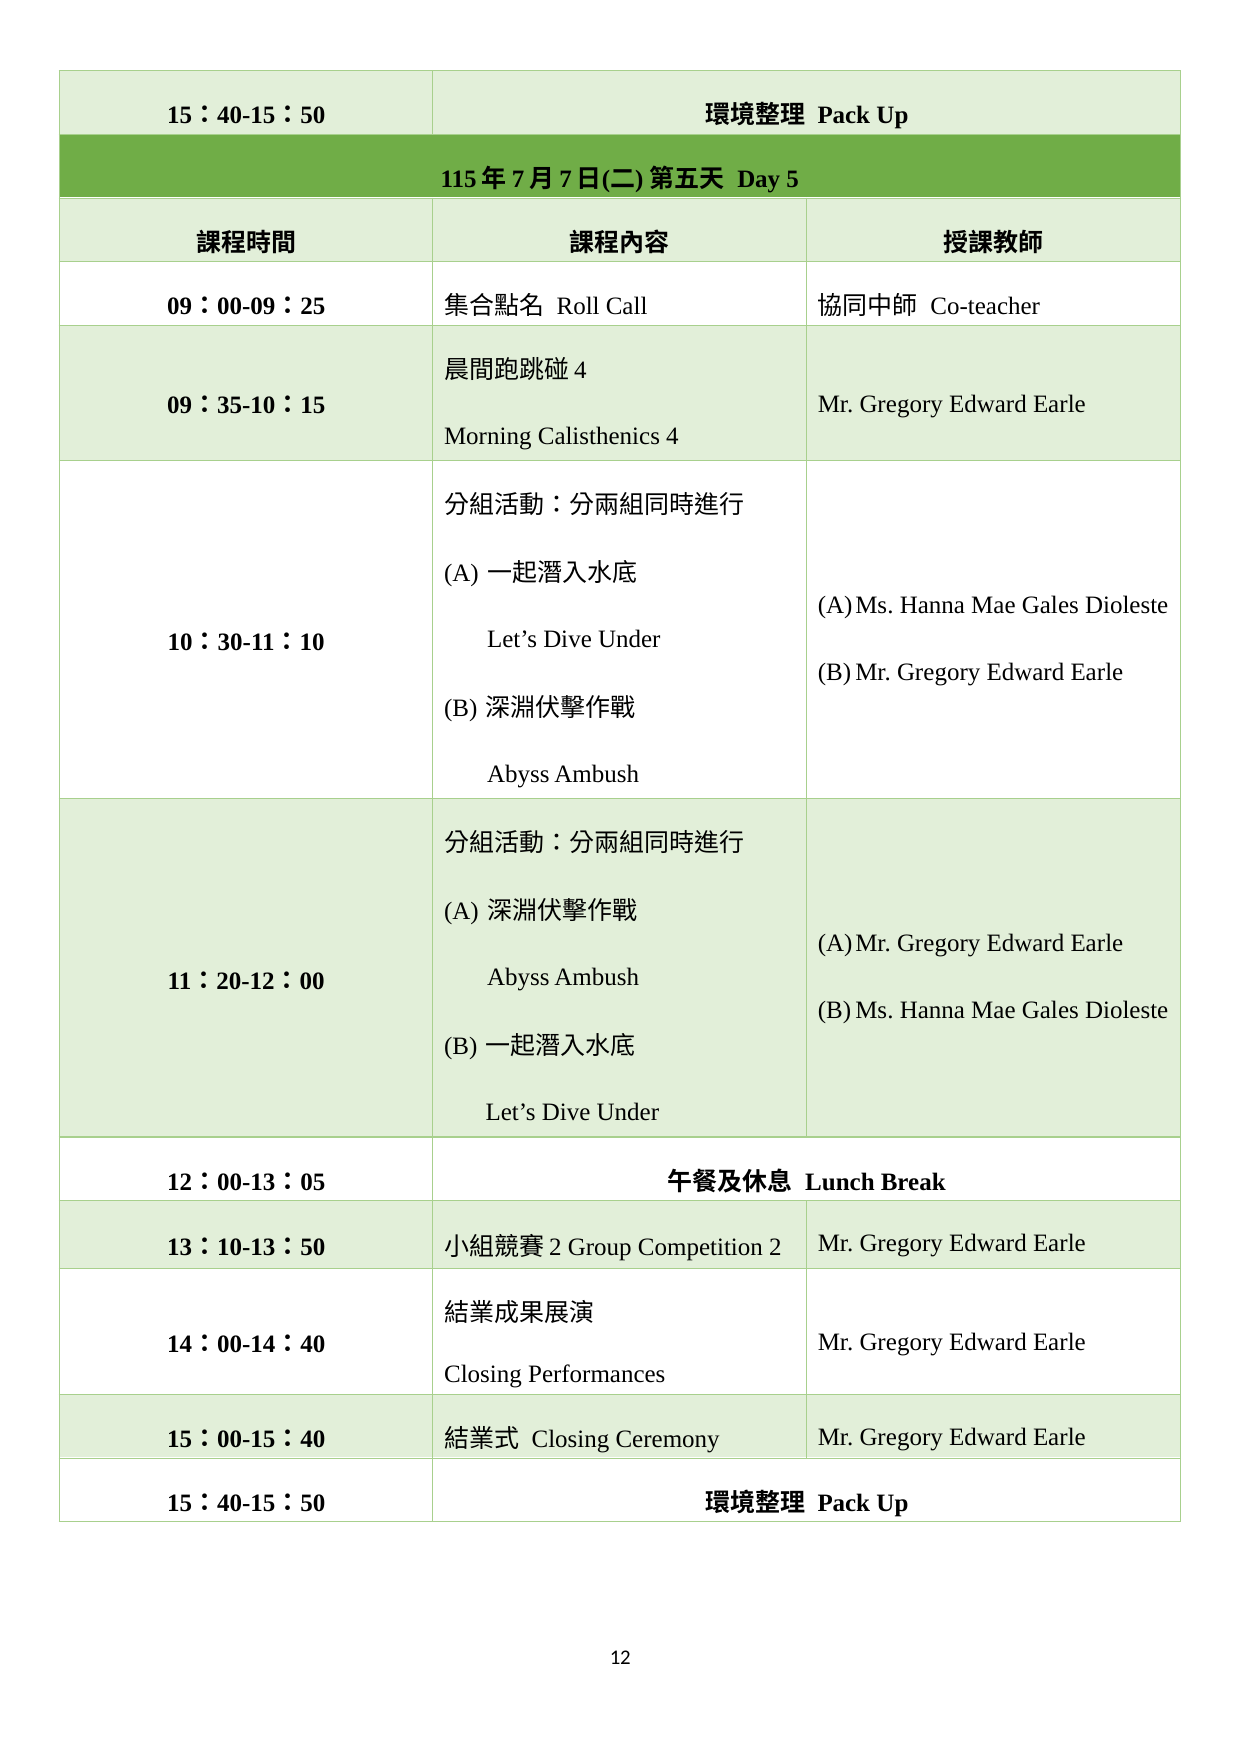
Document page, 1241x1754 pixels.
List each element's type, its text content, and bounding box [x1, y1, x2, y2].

table_cell 課程內容 [433, 199, 806, 261]
table_cell 13：10-13：50 [60, 1201, 432, 1268]
table_cell Mr. Gregory Edward Earle [807, 326, 1180, 460]
table_cell 環境整理 Pack Up [433, 71, 1180, 134]
table_cell Mr. Gregory Edward Earle Ms. Hanna Mae Gales Dioleste [807, 799, 1180, 1136]
table_cell 12：00-13：05 [60, 1138, 432, 1200]
table_cell Ms. Hanna Mae Gales Dioleste Mr. Gregory Edward Earle [807, 461, 1180, 798]
table_cell 午餐及休息 Lunch Break [433, 1138, 1180, 1200]
table_cell 15：40-15：50 [60, 71, 432, 134]
table_cell 環境整理 Pack Up [433, 1459, 1180, 1521]
table_cell 結業式 Closing Ceremony [433, 1395, 806, 1457]
table_cell 15：00-15：40 [60, 1395, 432, 1457]
table_cell 14：00-14：40 [60, 1269, 432, 1394]
table_cell 分組活動：分兩組同時進行 一起潛入水底 Let’s Dive Under 深淵伏擊作戰 Abyss Ambush [433, 461, 806, 798]
table_cell 09：35-10：15 [60, 326, 432, 460]
table_cell 結業成果展演 Closing Performances [433, 1269, 806, 1394]
table_cell 15：40-15：50 [60, 1459, 432, 1521]
table_cell Mr. Gregory Edward Earle [807, 1201, 1180, 1268]
table_cell 11：20-12：00 [60, 799, 432, 1136]
table_cell Mr. Gregory Edward Earle [807, 1395, 1180, 1457]
table_cell 協同中師 Co-teacher [807, 262, 1180, 324]
table_cell 授課教師 [807, 199, 1180, 261]
table_cell 小組競賽2 Group Competition 2 [433, 1201, 806, 1268]
table_cell 115年7月7日(二) 第五天 Day 5 [60, 135, 1180, 197]
table_cell 晨間跑跳碰4 Morning Calisthenics 4 [433, 326, 806, 460]
table_cell 分組活動：分兩組同時進行 深淵伏擊作戰 Abyss Ambush 一起潛入水底 Let’s Dive Under [433, 799, 806, 1136]
table_cell 課程時間 [60, 199, 432, 261]
table_cell 集合點名 Roll Call [433, 262, 806, 324]
table_cell 09：00-09：25 [60, 262, 432, 324]
table_cell Mr. Gregory Edward Earle [807, 1269, 1180, 1394]
table_cell 10：30-11：10 [60, 461, 432, 798]
